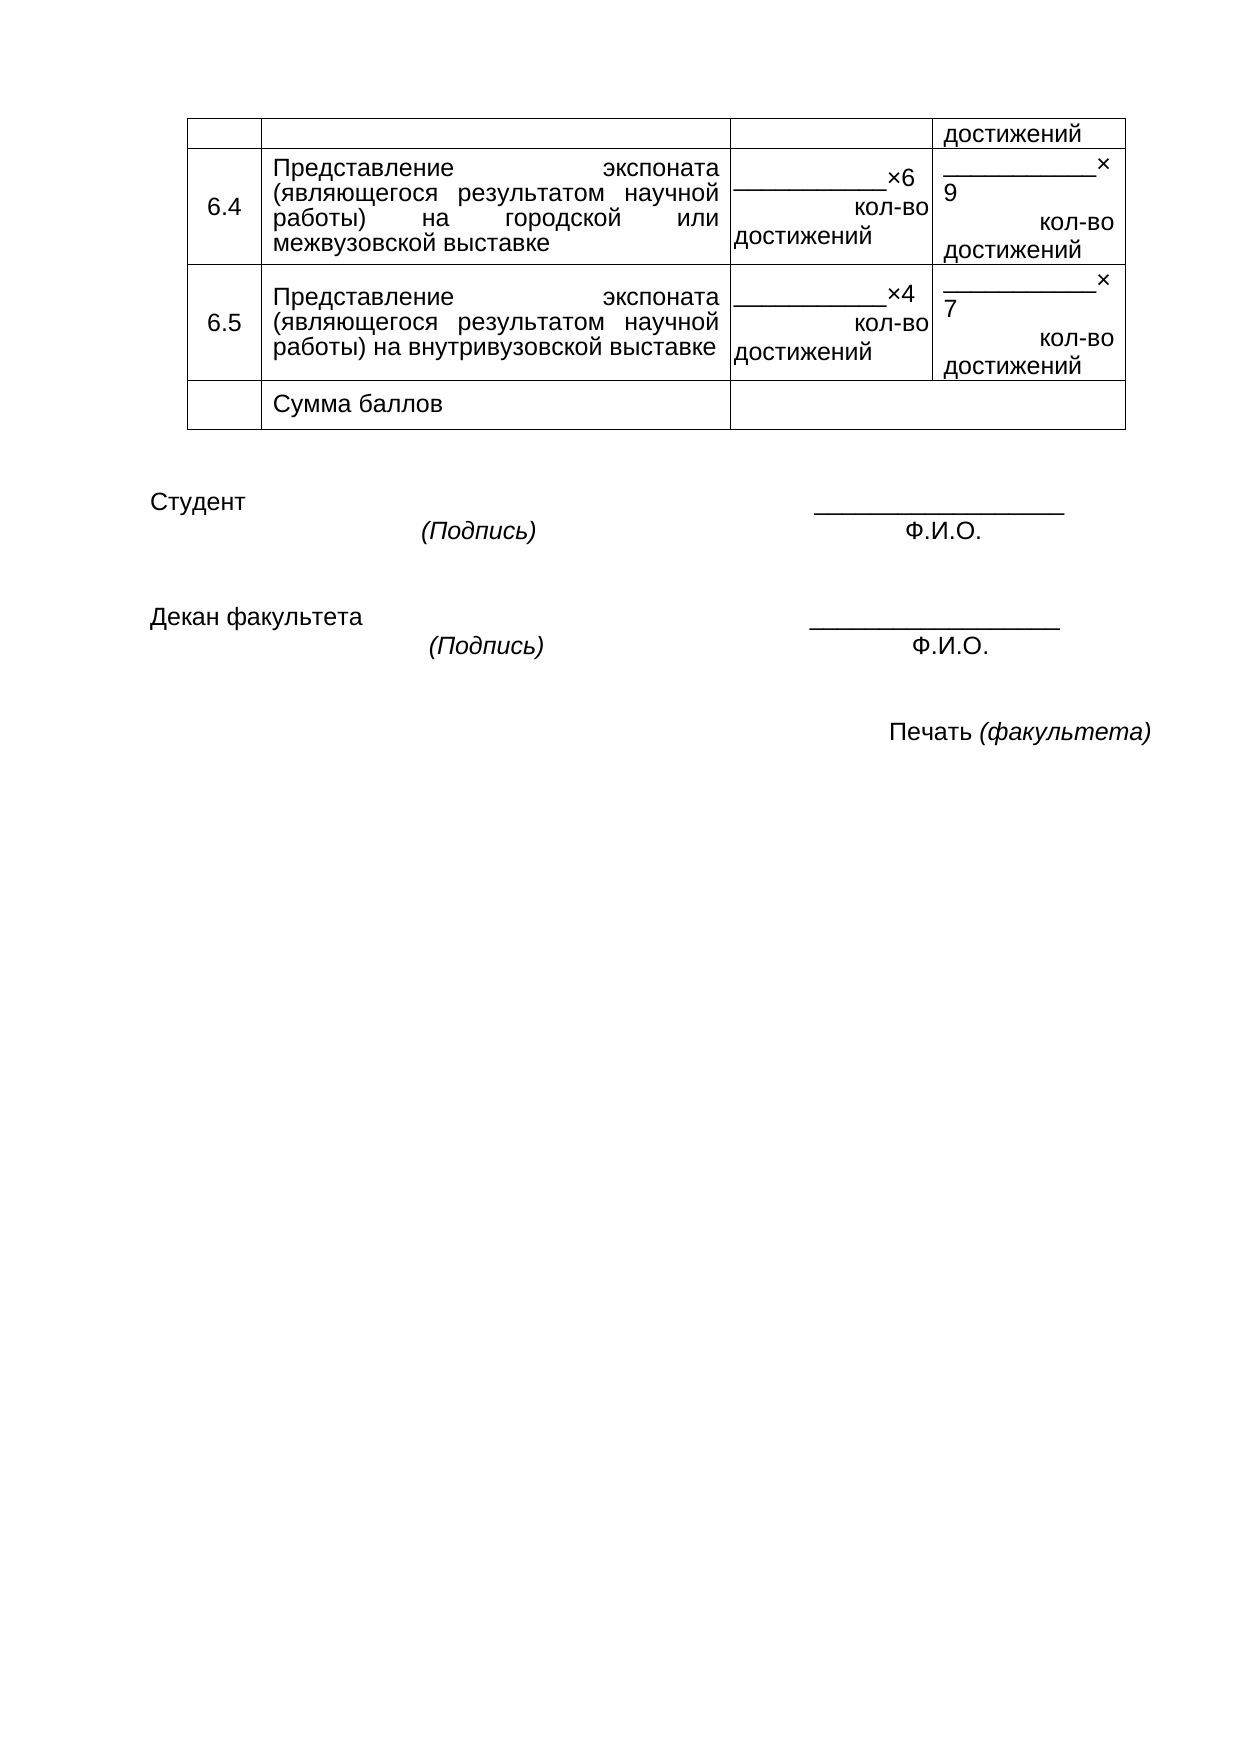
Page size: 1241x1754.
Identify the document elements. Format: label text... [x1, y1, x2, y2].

table_cell ___________×7 кол-во достижений [933, 265, 1125, 380]
text (Подпись) Ф.И.О. [150, 516, 1152, 545]
subtitle (Подпись) Ф.И.О. [150, 631, 1152, 660]
table_cell достижений [933, 119, 1125, 148]
table_cell 6.4 [188, 149, 261, 264]
table_cell Представление экспоната (являющегося результатом научной работы) на городской или межвузовской выставке [262, 149, 730, 264]
table_cell ___________×6 кол-во достижений [731, 149, 932, 264]
table_cell ___________×9 кол-во достижений [933, 149, 1125, 264]
table_cell Сумма баллов [262, 381, 730, 429]
table_cell [731, 381, 1125, 429]
text Декан факультета __________________ [150, 602, 1152, 631]
subtitle Печать (факультета) [150, 717, 1152, 746]
table_cell [188, 381, 261, 429]
table_cell [188, 119, 261, 148]
table_cell Представление экспоната (являющегося результатом научной работы) на внутривузовской выставке [262, 265, 730, 380]
table_cell ___________×4 кол-во достижений [731, 265, 932, 380]
text Студент __________________ [150, 487, 1152, 516]
table_cell 6.5 [188, 265, 261, 380]
table_cell [731, 119, 932, 148]
table_cell [262, 119, 730, 148]
